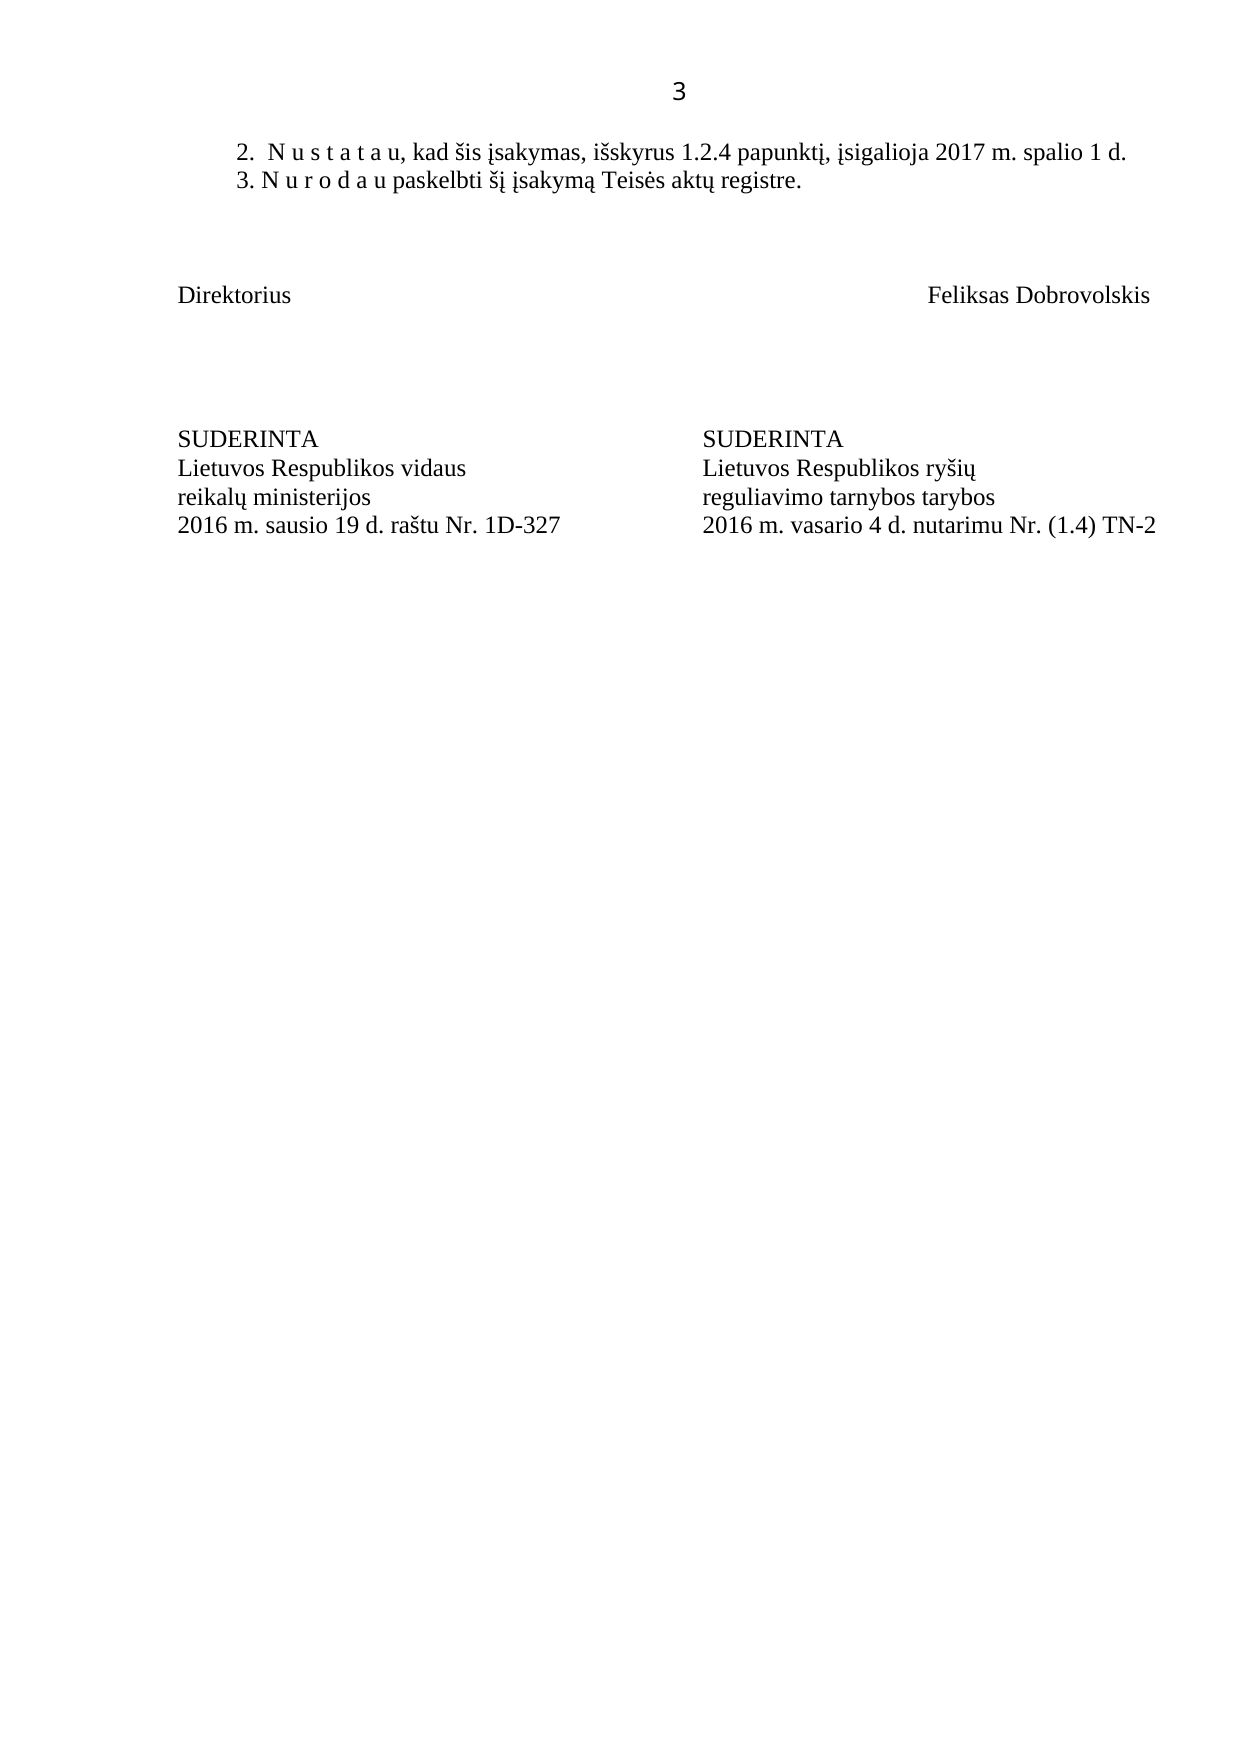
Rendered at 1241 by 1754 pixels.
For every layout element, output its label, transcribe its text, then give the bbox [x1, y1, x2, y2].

text SUDERINTA SUDERINTA [177, 424, 1181, 453]
text 2. N u s t a t a u, kad šis įsakymas, išskyrus 1.2.4 papunktį, įsigalioja 2017 m. spalio 1 d. [177, 137, 1181, 165]
text 2016 m. sausio 19 d. raštu Nr. 1D-327 2016 m. vasario 4 d. nutarimu Nr. (1.4) TN-2 [177, 510, 1181, 539]
text reikalų ministerijos reguliavimo tarnybos tarybos [177, 482, 1181, 510]
text 3. N u r o d a u paskelbti šį įsakymą Teisės aktų registre. [177, 165, 1181, 194]
text Direktorius Feliksas Dobrovolskis [177, 280, 1181, 309]
text Lietuvos Respublikos vidaus Lietuvos Respublikos ryšių [177, 453, 1181, 482]
